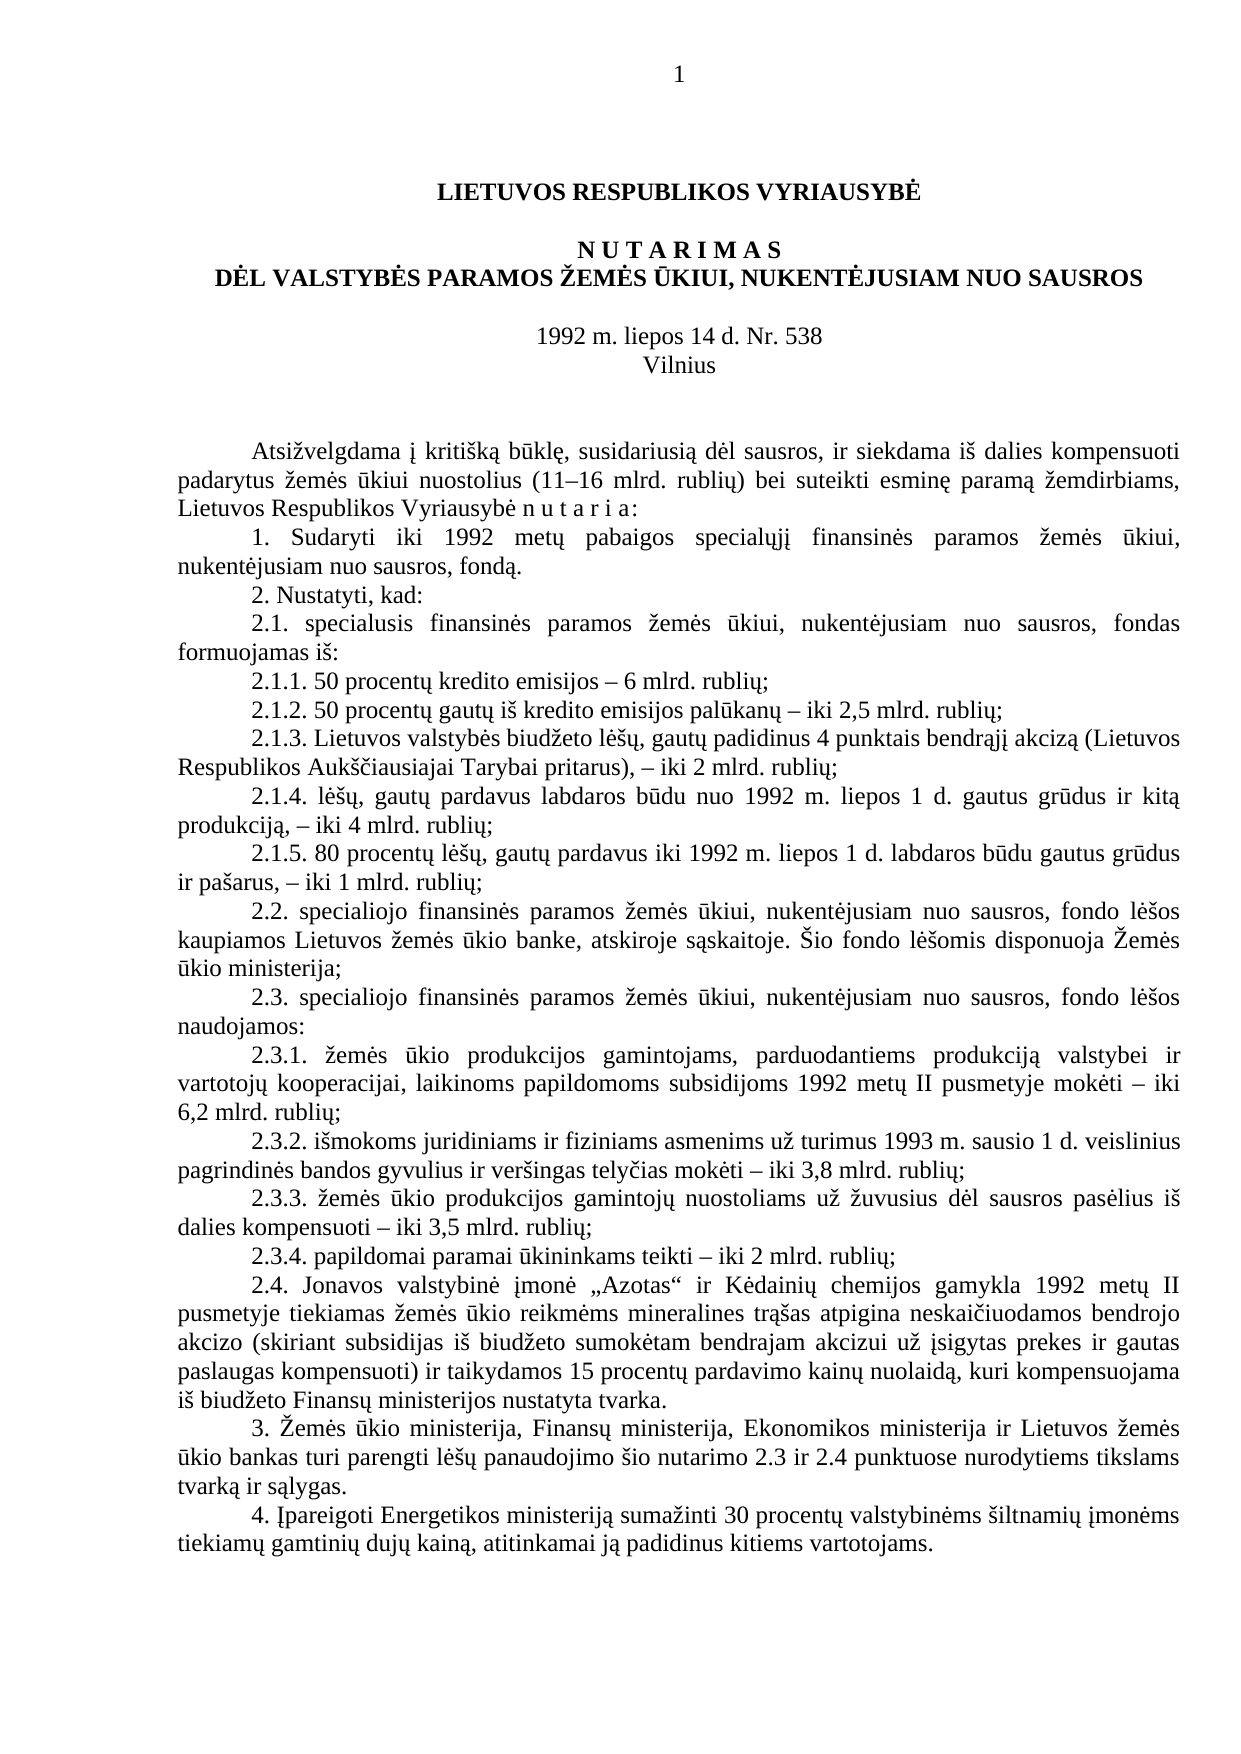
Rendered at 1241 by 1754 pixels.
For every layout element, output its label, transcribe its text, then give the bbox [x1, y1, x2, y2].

text Atsižvelgdama į kritišką būklę, susidariusią dėl sausros, ir siekdama iš dalies kompensuoti padarytus žemės ūkiui nuostolius (11–16 mlrd. rublių) bei suteikti esminę paramą žemdirbiams, Lietuvos Respublikos Vyriausybė nutaria: [177, 436, 1181, 522]
text 3. Žemės ūkio ministerija, Finansų ministerija, Ekonomikos ministerija ir Lietuvos žemės ūkio bankas turi parengti lėšų panaudojimo šio nutarimo 2.3 ir 2.4 punktuose nurodytiems tikslams tvarką ir sąlygas. [177, 1413, 1181, 1500]
text 2.3.4. papildomai paramai ūkininkams teikti – iki 2 mlrd. rublių; [177, 1241, 1181, 1270]
text LIETUVOS RESPUBLIKOS VYRIAUSYBĖ [177, 177, 1181, 206]
text 1. Sudaryti iki 1992 metų pabaigos specialųjį finansinės paramos žemės ūkiui, nukentėjusiam nuo sausros, fondą. [177, 522, 1181, 580]
text 2.4. Jonavos valstybinė įmonė „Azotas“ ir Kėdainių chemijos gamykla 1992 metų II pusmetyje tiekiamas žemės ūkio reikmėms mineralines trąšas atpigina neskaičiuodamos bendrojo akcizo (skiriant subsidijas iš biudžeto sumokėtam bendrajam akcizui už įsigytas prekes ir gautas paslaugas kompensuoti) ir taikydamos 15 procentų pardavimo kainų nuolaidą, kuri kompensuojama iš biudžeto Finansų ministerijos nustatyta tvarka. [177, 1270, 1181, 1413]
text Vilnius [177, 350, 1181, 378]
text 2.1.2. 50 procentų gautų iš kredito emisijos palūkanų – iki 2,5 mlrd. rublių; [177, 695, 1181, 723]
text N U T A R I M A S [177, 235, 1181, 263]
text 2.1.1. 50 procentų kredito emisijos – 6 mlrd. rublių; [177, 666, 1181, 695]
text DĖL VALSTYBĖS PARAMOS ŽEMĖS ŪKIUI, NUKENTĖJUSIAM NUO SAUSROS [177, 263, 1181, 292]
text 2.1.4. lėšų, gautų pardavus labdaros būdu nuo 1992 m. liepos 1 d. gautus grūdus ir kitą produkciją, – iki 4 mlrd. rublių; [177, 781, 1181, 838]
text 2.3.2. išmokoms juridiniams ir fiziniams asmenims už turimus 1993 m. sausio 1 d. veislinius pagrindinės bandos gyvulius ir veršingas telyčias mokėti – iki 3,8 mlrd. rublių; [177, 1126, 1181, 1183]
text 1992 m. liepos 14 d. Nr. 538 [177, 321, 1181, 350]
text 4. Įpareigoti Energetikos ministeriją sumažinti 30 procentų valstybinėms šiltnamių įmonėms tiekiamų gamtinių dujų kainą, atitinkamai ją padidinus kitiems vartotojams. [177, 1500, 1181, 1557]
text 2.1.5. 80 procentų lėšų, gautų pardavus iki 1992 m. liepos 1 d. labdaros būdu gautus grūdus ir pašarus, – iki 1 mlrd. rublių; [177, 838, 1181, 896]
text 2.1. specialusis finansinės paramos žemės ūkiui, nukentėjusiam nuo sausros, fondas formuojamas iš: [177, 608, 1181, 666]
text 2.1.3. Lietuvos valstybės biudžeto lėšų, gautų padidinus 4 punktais bendrąjį akcizą (Lietuvos Respublikos Aukščiausiajai Tarybai pritarus), – iki 2 mlrd. rublių; [177, 723, 1181, 781]
text 2.2. specialiojo finansinės paramos žemės ūkiui, nukentėjusiam nuo sausros, fondo lėšos kaupiamos Lietuvos žemės ūkio banke, atskiroje sąskaitoje. Šio fondo lėšomis disponuoja Žemės ūkio ministerija; [177, 896, 1181, 982]
text 2.3.1. žemės ūkio produkcijos gamintojams, parduodantiems produkciją valstybei ir vartotojų kooperacijai, laikinoms papildomoms subsidijoms 1992 metų II pusmetyje mokėti – iki 6,2 mlrd. rublių; [177, 1040, 1181, 1126]
text 2.3.3. žemės ūkio produkcijos gamintojų nuostoliams už žuvusius dėl sausros pasėlius iš dalies kompensuoti – iki 3,5 mlrd. rublių; [177, 1183, 1181, 1241]
text 2.3. specialiojo finansinės paramos žemės ūkiui, nukentėjusiam nuo sausros, fondo lėšos naudojamos: [177, 982, 1181, 1040]
text 2. Nustatyti, kad: [177, 580, 1181, 608]
